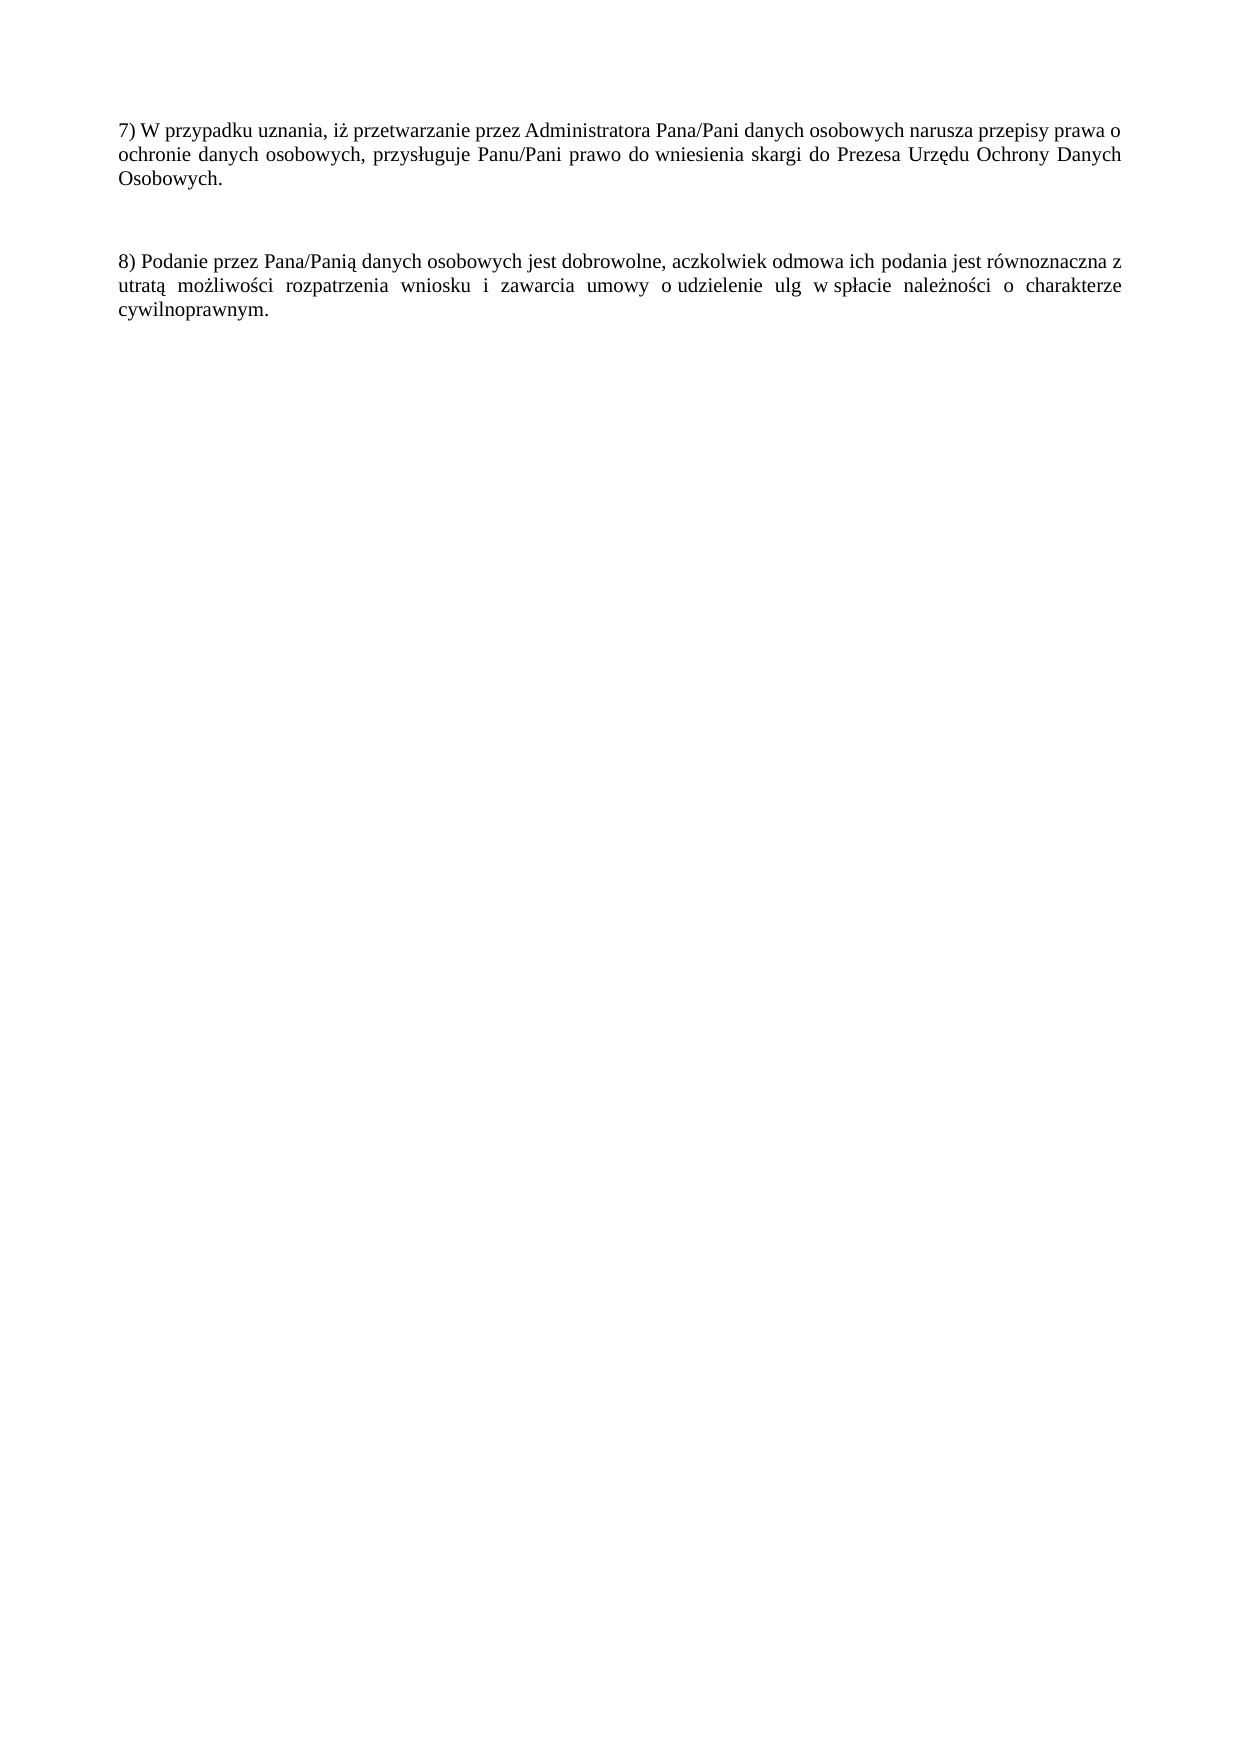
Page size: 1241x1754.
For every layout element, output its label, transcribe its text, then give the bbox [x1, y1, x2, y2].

text 7) W przypadku uznania, iż przetwarzanie przez Administratora Pana/Pani danych osobowych narusza przepisy prawa o ochronie danych osobowych, przysługuje Panu/Pani prawo do wniesienia skargi do Prezesa Urzędu Ochrony Danych Osobowych. [118, 118, 1122, 190]
text 8) Podanie przez Pana/Panią danych osobowych jest dobrowolne, aczkolwiek odmowa ich podania jest równoznaczna z utratą możliwości rozpatrzenia wniosku i zawarcia umowy o udzielenie ulg w spłacie należności o charakterze cywilnoprawnym. [118, 249, 1122, 321]
